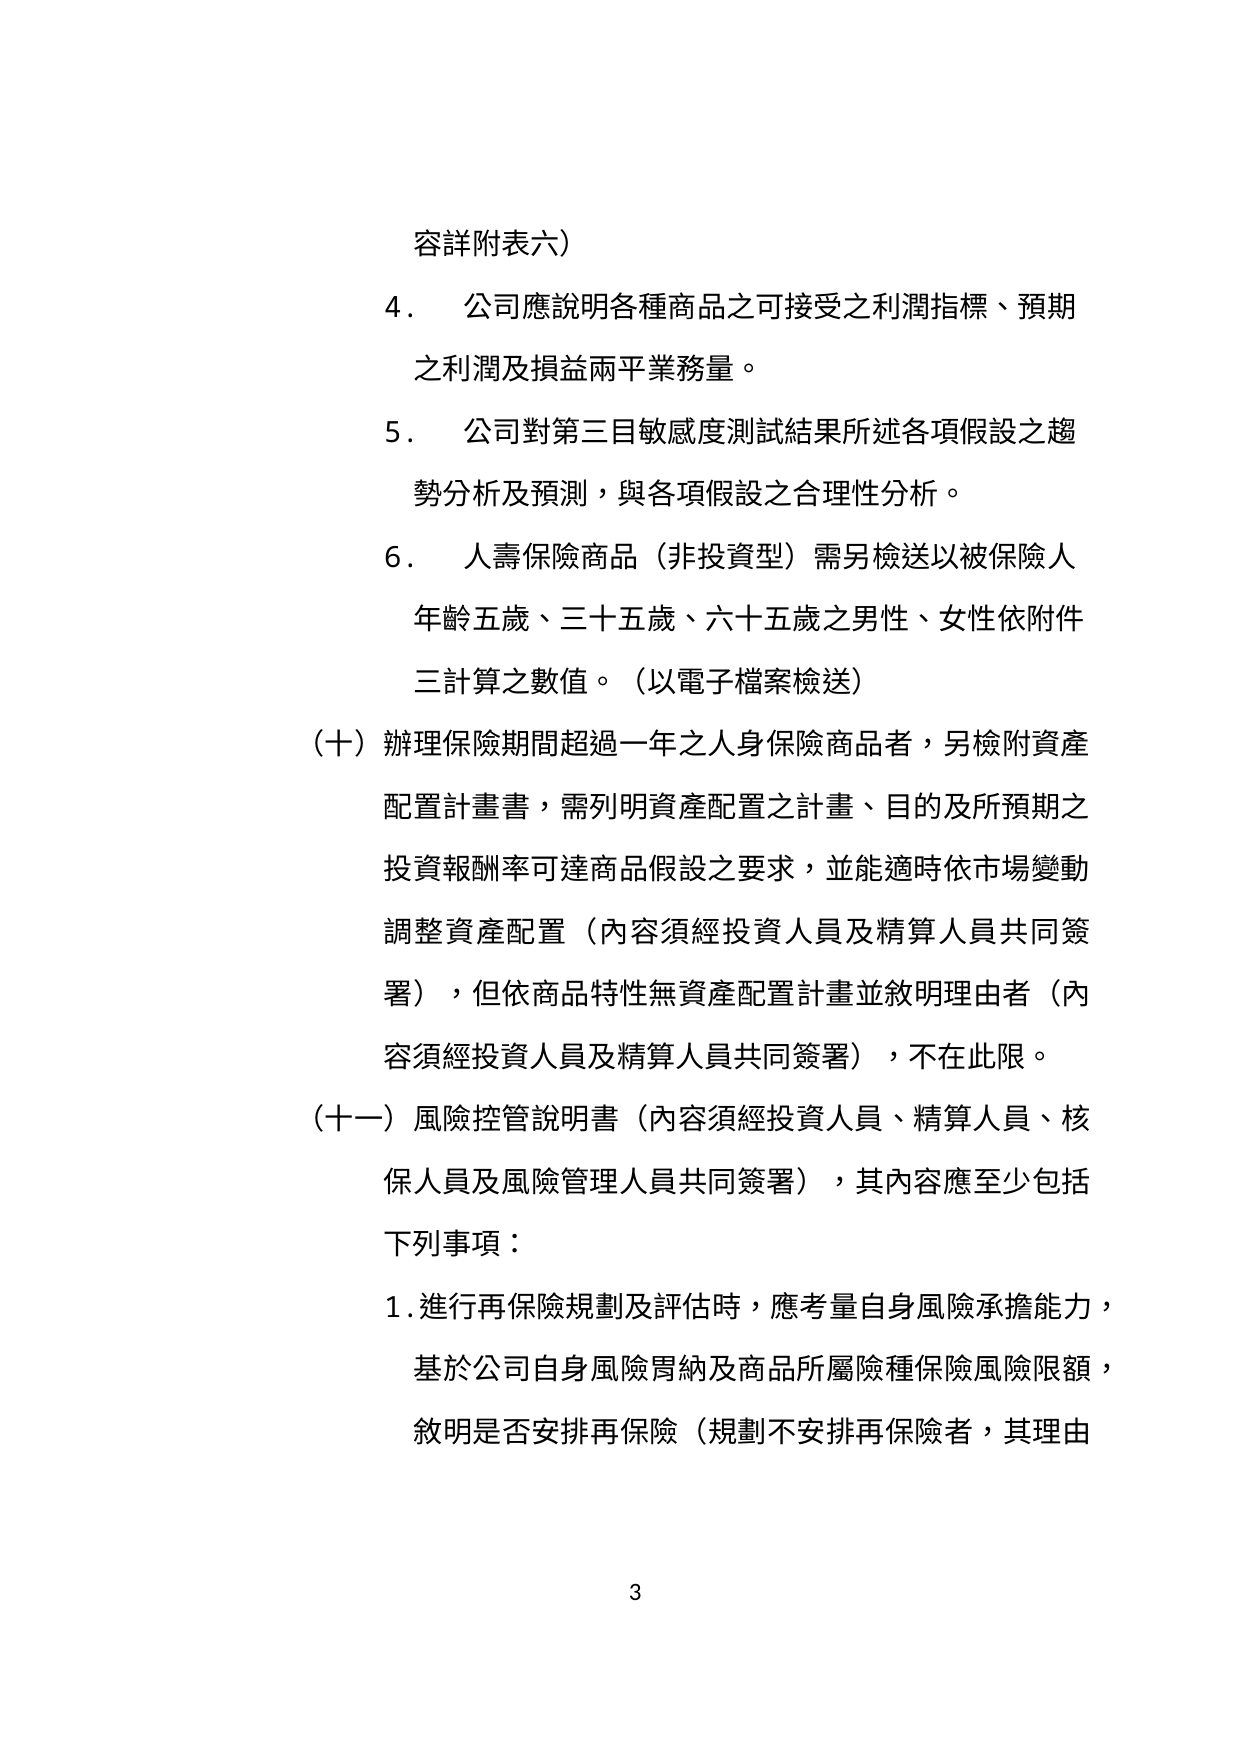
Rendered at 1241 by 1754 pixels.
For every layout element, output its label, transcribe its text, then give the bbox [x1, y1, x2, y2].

text 1.進行再保險規劃及評估時，應考量自身風險承擔能力，基於公司自身風險胃納及商品所屬險種保險風險限額，敘明是否安排再保險（規劃不安排再保險者，其理由及評估依據）、預估自留比率、可能累積危險之再保險安排以及最高自留額之規劃等。 [384, 1263, 1092, 1450]
text 容詳附表六） [384, 200, 1092, 263]
text 4. 公司應說明各種商品之可接受之利潤指標、預期之利潤及損益兩平業務量。 [384, 263, 1092, 388]
text （十一）風險控管說明書（內容須經投資人員、精算人員、核保人員及風險管理人員共同簽署），其內容應至少包括下列事項： [295, 1075, 1092, 1263]
text （十）辦理保險期間超過一年之人身保險商品者，另檢附資產配置計畫書，需列明資產配置之計畫、目的及所預期之投資報酬率可達商品假設之要求，並能適時依市場變動調整資產配置（內容須經投資人員及精算人員共同簽署），但依商品特性無資產配置計畫並敘明理由者（內容須經投資人員及精算人員共同簽署），不在此限。 [295, 700, 1092, 1075]
text 5. 公司對第三目敏感度測試結果所述各項假設之趨勢分析及預測，與各項假設之合理性分析。 [384, 388, 1092, 513]
text 6. 人壽保險商品（非投資型）需另檢送以被保險人年齡五歲、三十五歲、六十五歲之男性、女性依附件三計算之數值。（以電子檔案檢送） [384, 513, 1092, 700]
